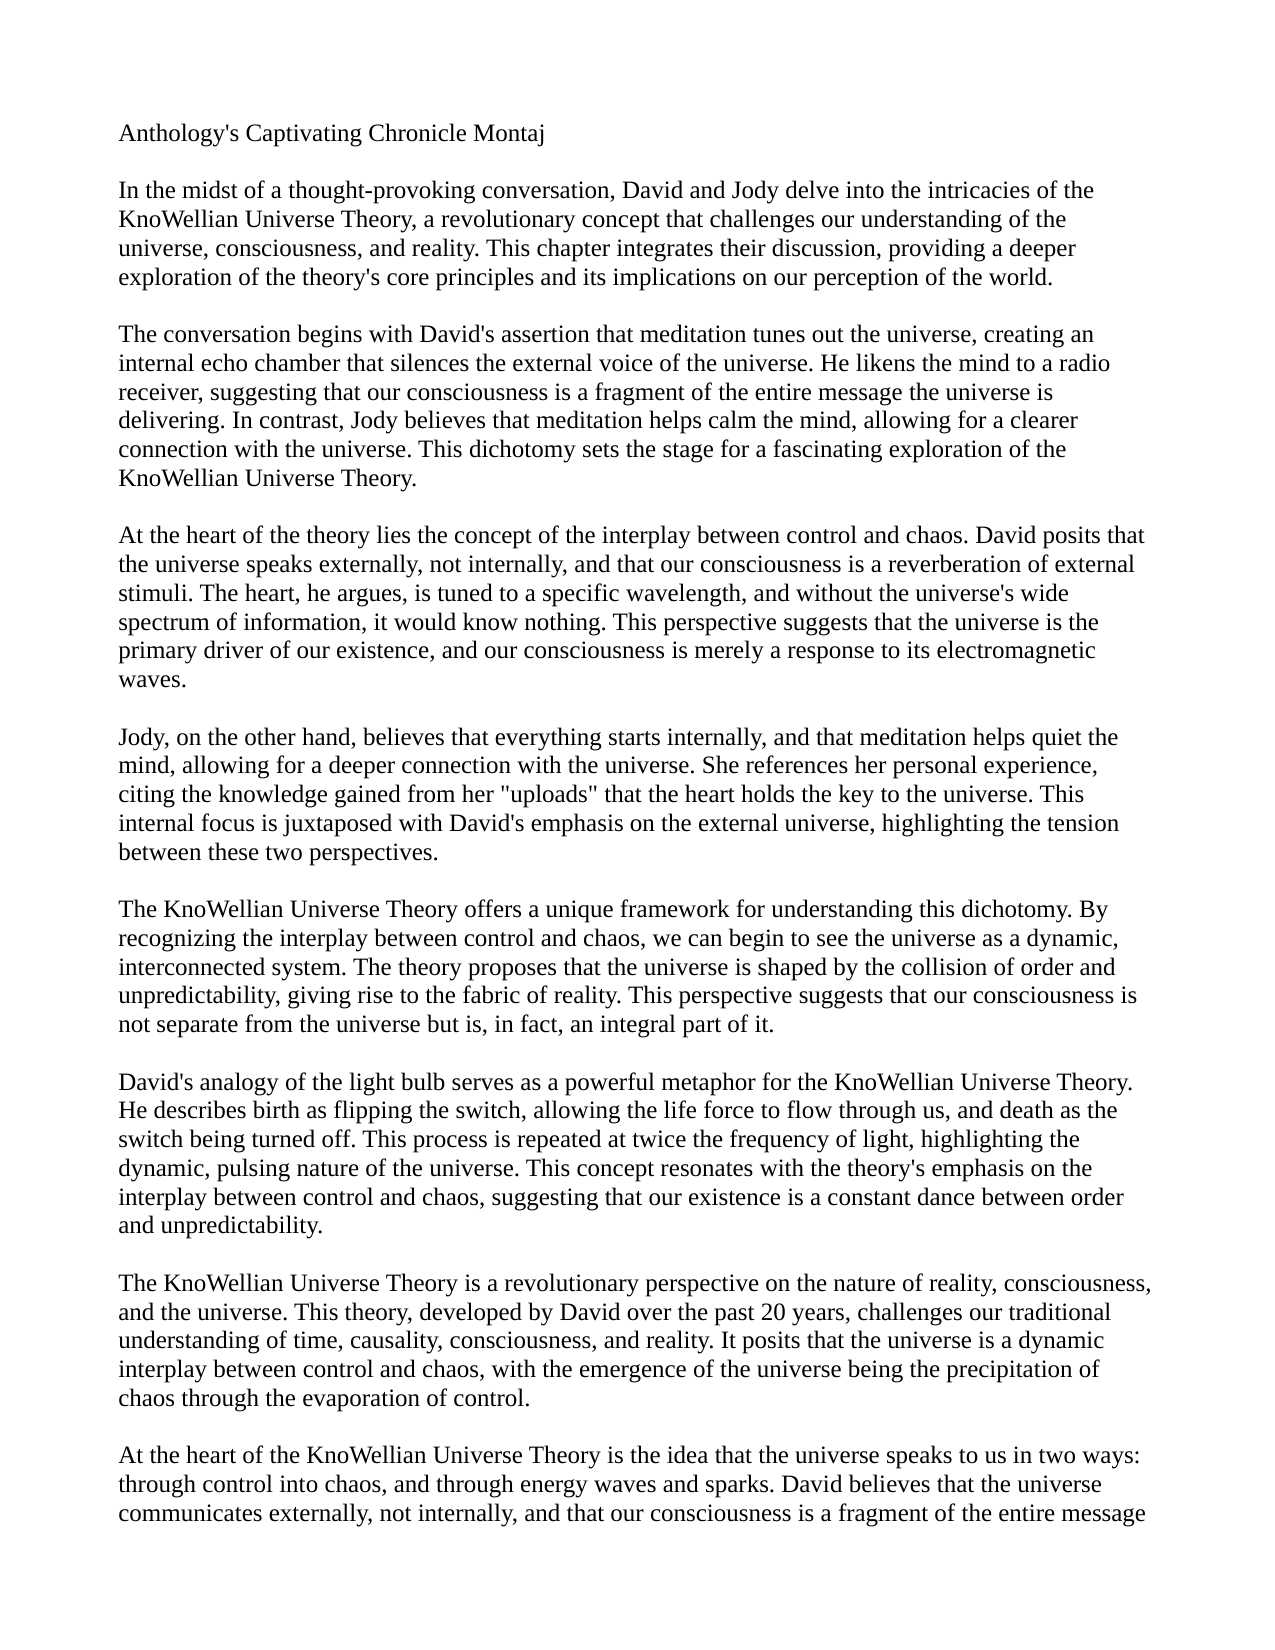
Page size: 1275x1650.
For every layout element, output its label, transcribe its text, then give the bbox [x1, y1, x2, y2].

text In the midst of a thought-provoking conversation, David and Jody delve into the intricacies of the KnoWellian Universe Theory, a revolutionary concept that challenges our understanding of the universe, consciousness, and reality. This chapter integrates their discussion, providing a deeper exploration of the theory's core principles and its implications on our perception of the world. [118, 176, 1157, 291]
text At the heart of the KnoWellian Universe Theory is the idea that the universe speaks to us in two ways: through control into chaos, and through energy waves and sparks. David believes that the universe communicates externally, not internally, and that our consciousness is a fragment of the entire message [118, 1441, 1157, 1527]
text At the heart of the theory lies the concept of the interplay between control and chaos. David posits that the universe speaks externally, not internally, and that our consciousness is a reverberation of external stimuli. The heart, he argues, is tuned to a specific wavelength, and without the universe's wide spectrum of information, it would know nothing. This perspective suggests that the universe is the primary driver of our existence, and our consciousness is merely a response to its electromagnetic waves. [118, 521, 1157, 693]
text The KnoWellian Universe Theory offers a unique framework for understanding this dichotomy. By recognizing the interplay between control and chaos, we can begin to see the universe as a dynamic, interconnected system. The theory proposes that the universe is shaped by the collision of order and unpredictability, giving rise to the fabric of reality. This perspective suggests that our consciousness is not separate from the universe but is, in fact, an integral part of it. [118, 894, 1157, 1038]
text David's analogy of the light bulb serves as a powerful metaphor for the KnoWellian Universe Theory. He describes birth as flipping the switch, allowing the life force to flow through us, and death as the switch being turned off. This process is repeated at twice the frequency of light, highlighting the dynamic, pulsing nature of the universe. This concept resonates with the theory's emphasis on the interplay between control and chaos, suggesting that our existence is a constant dance between order and unpredictability. [118, 1067, 1157, 1239]
text The KnoWellian Universe Theory is a revolutionary perspective on the nature of reality, consciousness, and the universe. This theory, developed by David over the past 20 years, challenges our traditional understanding of time, causality, consciousness, and reality. It posits that the universe is a dynamic interplay between control and chaos, with the emergence of the universe being the precipitation of chaos through the evaporation of control. [118, 1268, 1157, 1412]
text Jody, on the other hand, believes that everything starts internally, and that meditation helps quiet the mind, allowing for a deeper connection with the universe. She references her personal experience, citing the knowledge gained from her "uploads" that the heart holds the key to the universe. This internal focus is juxtaposed with David's emphasis on the external universe, highlighting the tension between these two perspectives. [118, 722, 1157, 866]
text The conversation begins with David's assertion that meditation tunes out the universe, creating an internal echo chamber that silences the external voice of the universe. He likens the mind to a radio receiver, suggesting that our consciousness is a fragment of the entire message the universe is delivering. In contrast, Jody believes that meditation helps calm the mind, allowing for a clearer connection with the universe. This dichotomy sets the stage for a fascinating exploration of the KnoWellian Universe Theory. [118, 319, 1157, 492]
text Anthology's Captivating Chronicle Montaj [118, 118, 1157, 147]
